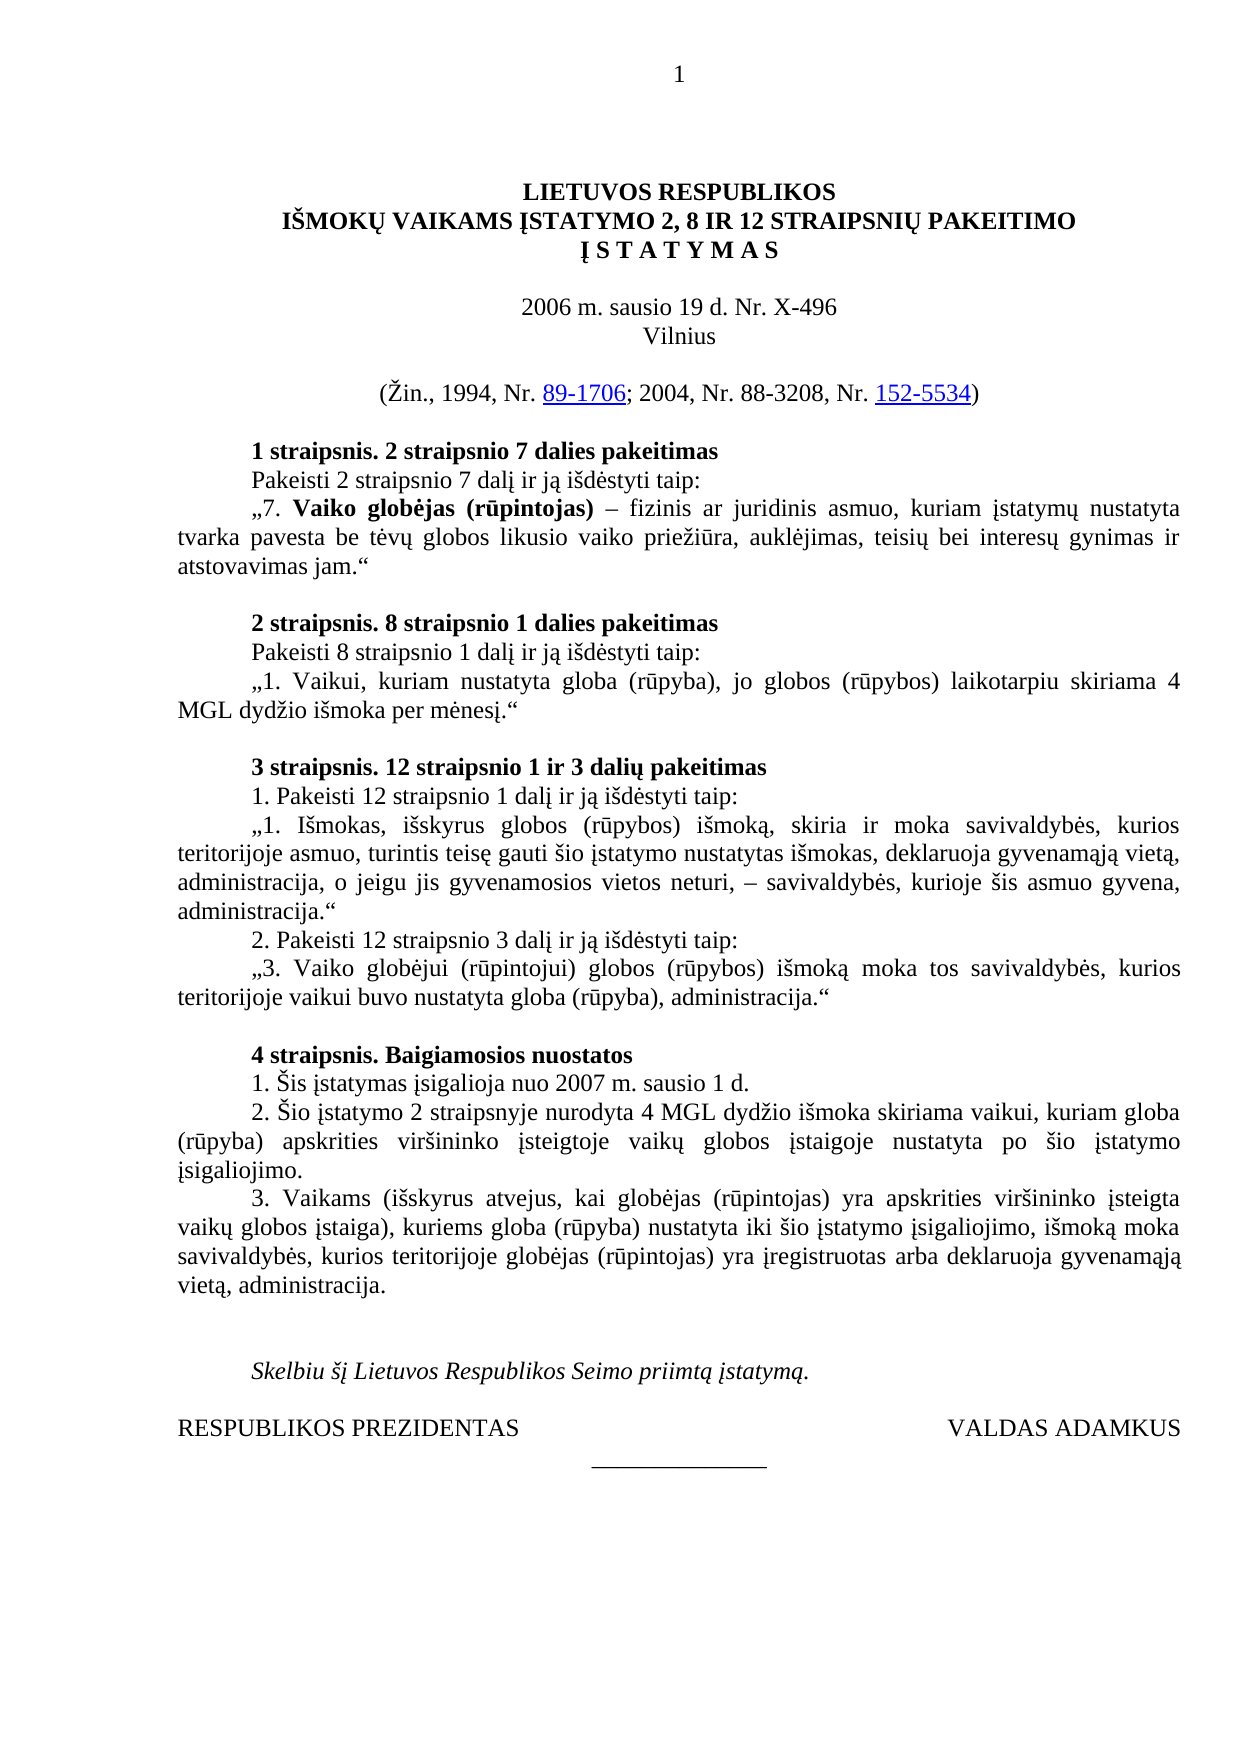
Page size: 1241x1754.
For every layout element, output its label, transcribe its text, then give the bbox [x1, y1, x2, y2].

text (Žin., 1994, Nr. 89-1706; 2004, Nr. 88-3208, Nr. 152-5534) [177, 378, 1181, 407]
text Pakeisti 8 straipsnio 1 dalį ir ją išdėstyti taip: [177, 637, 1181, 666]
text 2006 m. sausio 19 d. Nr. X-496 [177, 292, 1181, 321]
text 1 straipsnis. 2 straipsnio 7 dalies pakeitimas [177, 436, 1181, 465]
text LIETUVOS RESPUBLIKOS [177, 177, 1181, 206]
text Skelbiu šį Lietuvos Respublikos Seimo priimtą įstatymą. [177, 1356, 1181, 1385]
text 2 straipsnis. 8 straipsnio 1 dalies pakeitimas [177, 608, 1181, 637]
text Pakeisti 2 straipsnio 7 dalį ir ją išdėstyti taip: [177, 465, 1181, 493]
text IŠMOKŲ VAIKAMS ĮSTATYMO 2, 8 IR 12 STRAIPSNIŲ PAKEITIMO [177, 206, 1181, 235]
text „1. Vaikui, kuriam nustatyta globa (rūpyba), jo globos (rūpybos) laikotarpiu skiriama 4 MGL dydžio išmoka per mėnesį.“ [177, 666, 1181, 723]
text 1. Pakeisti 12 straipsnio 1 dalį ir ją išdėstyti taip: [177, 781, 1181, 810]
text 4 straipsnis. Baigiamosios nuostatos [177, 1040, 1181, 1068]
text „1. Išmokas, išskyrus globos (rūpybos) išmoką, skiria ir moka savivaldybės, kurios teritorijoje asmuo, turintis teisę gauti šio įstatymo nustatytas išmokas, deklaruoja gyvenamąją vietą, administracija, o jeigu jis gyvenamosios vietos neturi, – savivaldybės, kurioje šis asmuo gyvena, administracija.“ [177, 810, 1181, 925]
text Vilnius [177, 321, 1181, 350]
text 3 straipsnis. 12 straipsnio 1 ir 3 dalių pakeitimas [177, 752, 1181, 781]
text 3. Vaikams (išskyrus atvejus, kai globėjas (rūpintojas) yra apskrities viršininko įsteigta vaikų globos įstaiga), kuriems globa (rūpyba) nustatyta iki šio įstatymo įsigaliojimo, išmoką moka savivaldybės, kurios teritorijoje globėjas (rūpintojas) yra įregistruotas arba deklaruoja gyvenamąją vietą, administracija. [177, 1183, 1181, 1298]
text „3. Vaiko globėjui (rūpintojui) globos (rūpybos) išmoką moka tos savivaldybės, kurios teritorijoje vaikui buvo nustatyta globa (rūpyba), administracija.“ [177, 953, 1181, 1011]
text Į S T A T Y M A S [177, 235, 1181, 263]
text RESPUBLIKOS PREZIDENTAS VALDAS ADAMKUS [177, 1413, 1181, 1442]
text ______________ [177, 1442, 1181, 1471]
text 2. Šio įstatymo 2 straipsnyje nurodyta 4 MGL dydžio išmoka skiriama vaikui, kuriam globa (rūpyba) apskrities viršininko įsteigtoje vaikų globos įstaigoje nustatyta po šio įstatymo įsigaliojimo. [177, 1097, 1181, 1183]
text 1. Šis įstatymas įsigalioja nuo 2007 m. sausio 1 d. [177, 1068, 1181, 1097]
text „7. Vaiko globėjas (rūpintojas) – fizinis ar juridinis asmuo, kuriam įstatymų nustatyta tvarka pavesta be tėvų globos likusio vaiko priežiūra, auklėjimas, teisių bei interesų gynimas ir atstovavimas jam.“ [177, 493, 1181, 580]
text 2. Pakeisti 12 straipsnio 3 dalį ir ją išdėstyti taip: [177, 925, 1181, 953]
